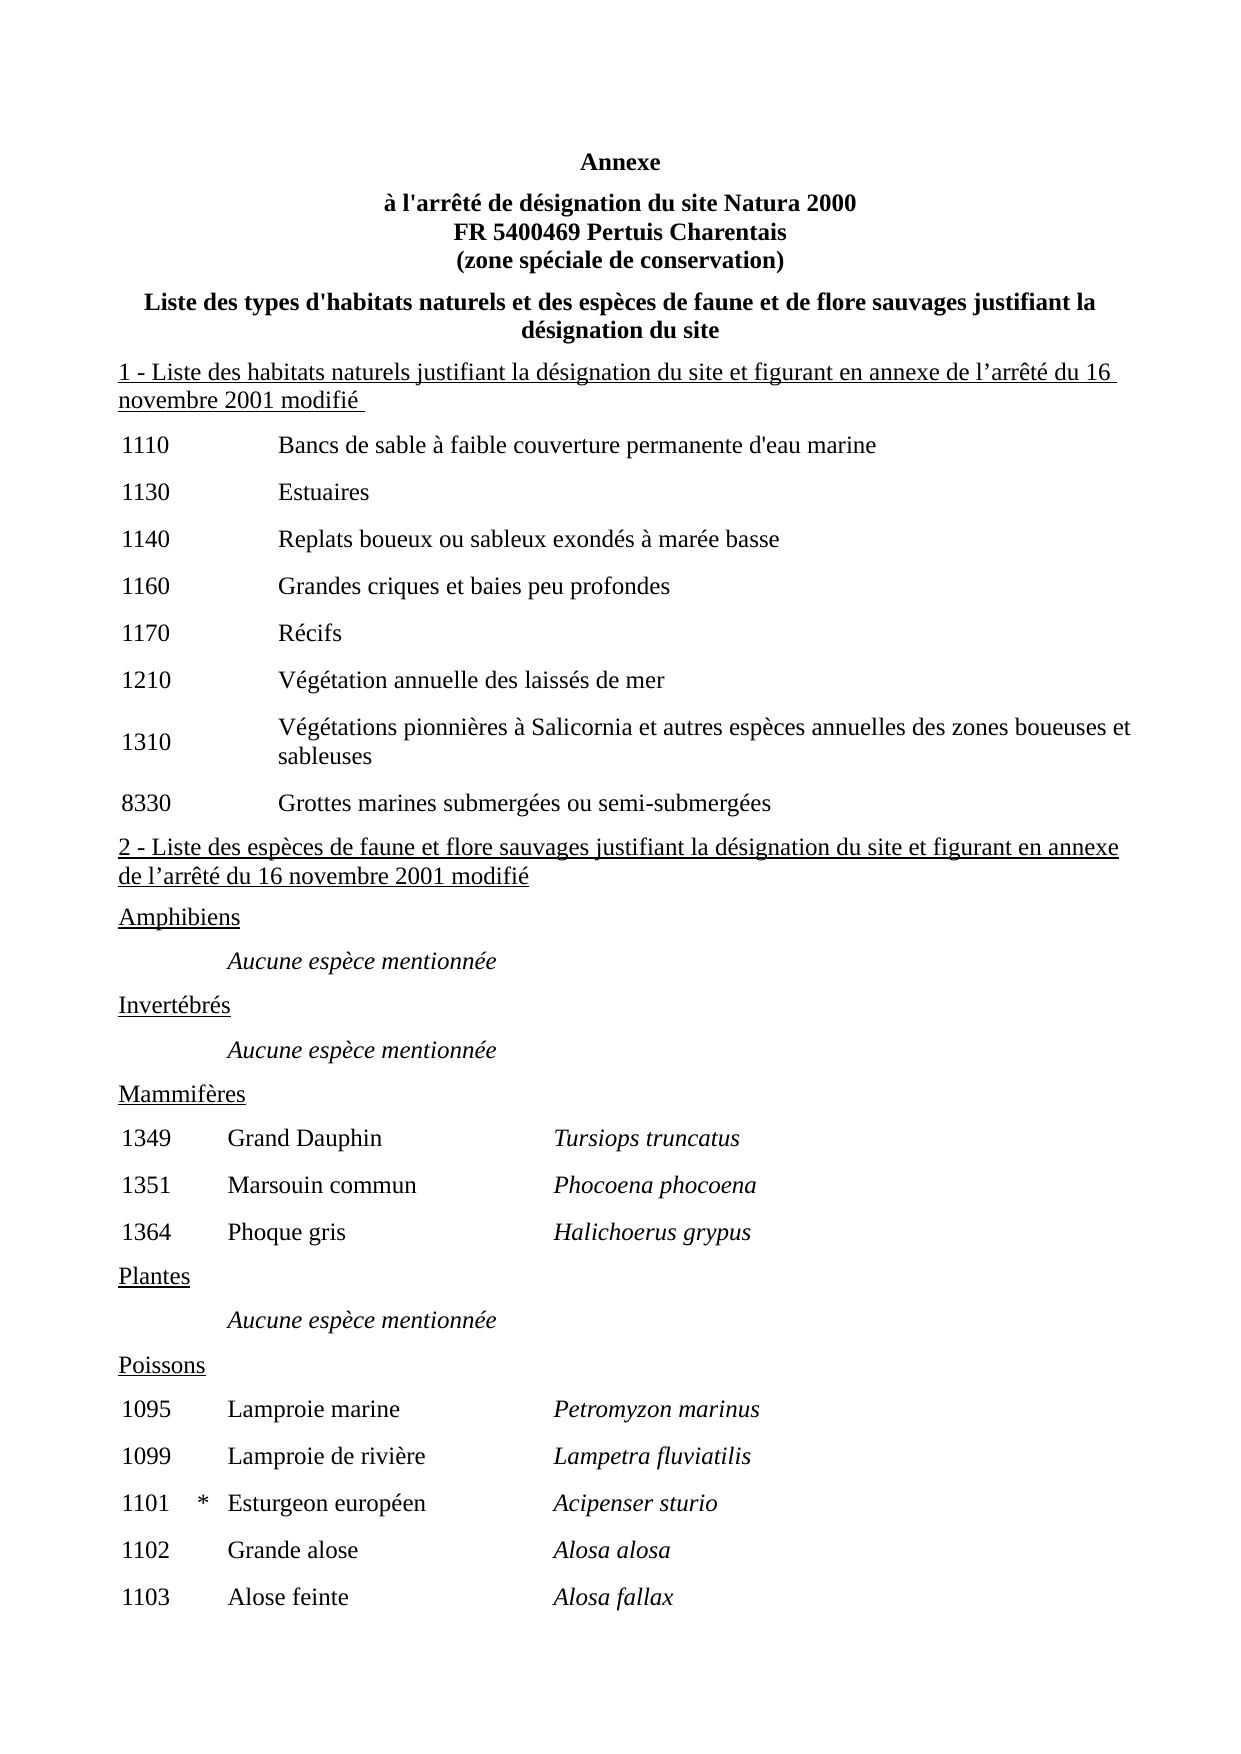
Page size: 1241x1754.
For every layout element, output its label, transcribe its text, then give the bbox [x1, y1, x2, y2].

table_cell Aucune espèce mentionnée [224, 1303, 550, 1350]
table_cell Phoque gris [224, 1214, 550, 1261]
table_cell 1351 [118, 1167, 194, 1214]
text 2 - Liste des espèces de faune et flore sauvages justifiant la désignation du site et figurant en annexe de l’arrêté du 16 novembre 2001 modifié [118, 832, 1122, 890]
table_cell [194, 1438, 224, 1485]
table_cell 1349 [118, 1120, 194, 1167]
table_cell 1095 [118, 1391, 194, 1438]
table_cell [550, 944, 876, 991]
table_cell Alosa fallax [550, 1579, 876, 1626]
table_cell Tursiops truncatus [550, 1120, 876, 1167]
table_cell [194, 944, 224, 991]
text 1 - Liste des habitats naturels justifiant la désignation du site et figurant en annexe de l’arrêté du 16 novembre 2001 modifié [118, 357, 1122, 414]
table_cell 1160 [118, 568, 233, 615]
table_cell Grande alose [224, 1532, 550, 1579]
table_cell [194, 1532, 224, 1579]
table_cell Halichoerus grypus [550, 1214, 876, 1261]
table_cell [233, 662, 275, 709]
table_cell [118, 1032, 194, 1079]
table_cell Lampetra fluviatilis [550, 1438, 876, 1485]
text Liste des types d'habitats naturels et des espèces de faune et de flore sauvages justifiant la désignation du site [118, 287, 1122, 344]
table_cell [550, 1032, 876, 1079]
table_cell 1310 [118, 709, 233, 785]
table_cell Végétation annuelle des laissés de mer [275, 662, 1181, 709]
table_cell Phocoena phocoena [550, 1167, 876, 1214]
table_cell 8330 [118, 785, 233, 832]
table_cell Replats boueux ou sableux exondés à marée basse [275, 521, 1181, 568]
table_cell Lamproie marine [224, 1391, 550, 1438]
table_cell Grandes criques et baies peu profondes [275, 568, 1181, 615]
table_cell 1170 [118, 615, 233, 662]
table_cell Grottes marines submergées ou semi-submergées [275, 785, 1181, 832]
table_cell 1140 [118, 521, 233, 568]
table_cell 1099 [118, 1438, 194, 1485]
table_cell 1364 [118, 1214, 194, 1261]
table_cell Mammifères [118, 1079, 876, 1120]
table_cell 1102 [118, 1532, 194, 1579]
text Annexe [118, 147, 1122, 176]
table_cell [233, 615, 275, 662]
table_cell [194, 1391, 224, 1438]
table_header 1110 [118, 427, 233, 474]
table_cell [233, 568, 275, 615]
table_cell Invertébrés [118, 991, 876, 1032]
table_cell [118, 1303, 194, 1350]
table_cell [550, 1303, 876, 1350]
table_cell [194, 1167, 224, 1214]
table_cell [194, 1579, 224, 1626]
table_cell Poissons [118, 1350, 876, 1391]
table_cell Acipenser sturio [550, 1485, 876, 1532]
table_cell [233, 709, 275, 785]
table_cell Esturgeon européen [224, 1485, 550, 1532]
table_cell Grand Dauphin [224, 1120, 550, 1167]
table_cell Petromyzon marinus [550, 1391, 876, 1438]
table_cell Alosa alosa [550, 1532, 876, 1579]
text à l'arrêté de désignation du site Natura 2000 FR 5400469 Pertuis Charentais (zone spéciale de conservation) [118, 188, 1122, 274]
table_cell 1103 [118, 1579, 194, 1626]
table_header Bancs de sable à faible couverture permanente d'eau marine [275, 427, 1181, 474]
table_cell Estuaires [275, 474, 1181, 521]
table_cell [194, 1032, 224, 1079]
table_cell Plantes [118, 1261, 876, 1303]
table_cell [118, 944, 194, 991]
table_cell [194, 1120, 224, 1167]
table_cell Alose feinte [224, 1579, 550, 1626]
table_cell Aucune espèce mentionnée [224, 1032, 550, 1079]
table_cell 1210 [118, 662, 233, 709]
table_cell Aucune espèce mentionnée [224, 944, 550, 991]
table_cell Marsouin commun [224, 1167, 550, 1214]
table_header [233, 427, 275, 474]
table_cell Végétations pionnières à Salicornia et autres espèces annuelles des zones boueuses et sableuses [275, 709, 1181, 785]
table_cell 1130 [118, 474, 233, 521]
table_cell [233, 474, 275, 521]
table_cell [233, 521, 275, 568]
table_cell Récifs [275, 615, 1181, 662]
table_cell [233, 785, 275, 832]
table_cell 1101 [118, 1485, 194, 1532]
table_cell Lamproie de rivière [224, 1438, 550, 1485]
table_cell * [194, 1485, 224, 1532]
table_cell [194, 1214, 224, 1261]
table_cell [194, 1303, 224, 1350]
table_header Amphibiens [118, 902, 876, 943]
